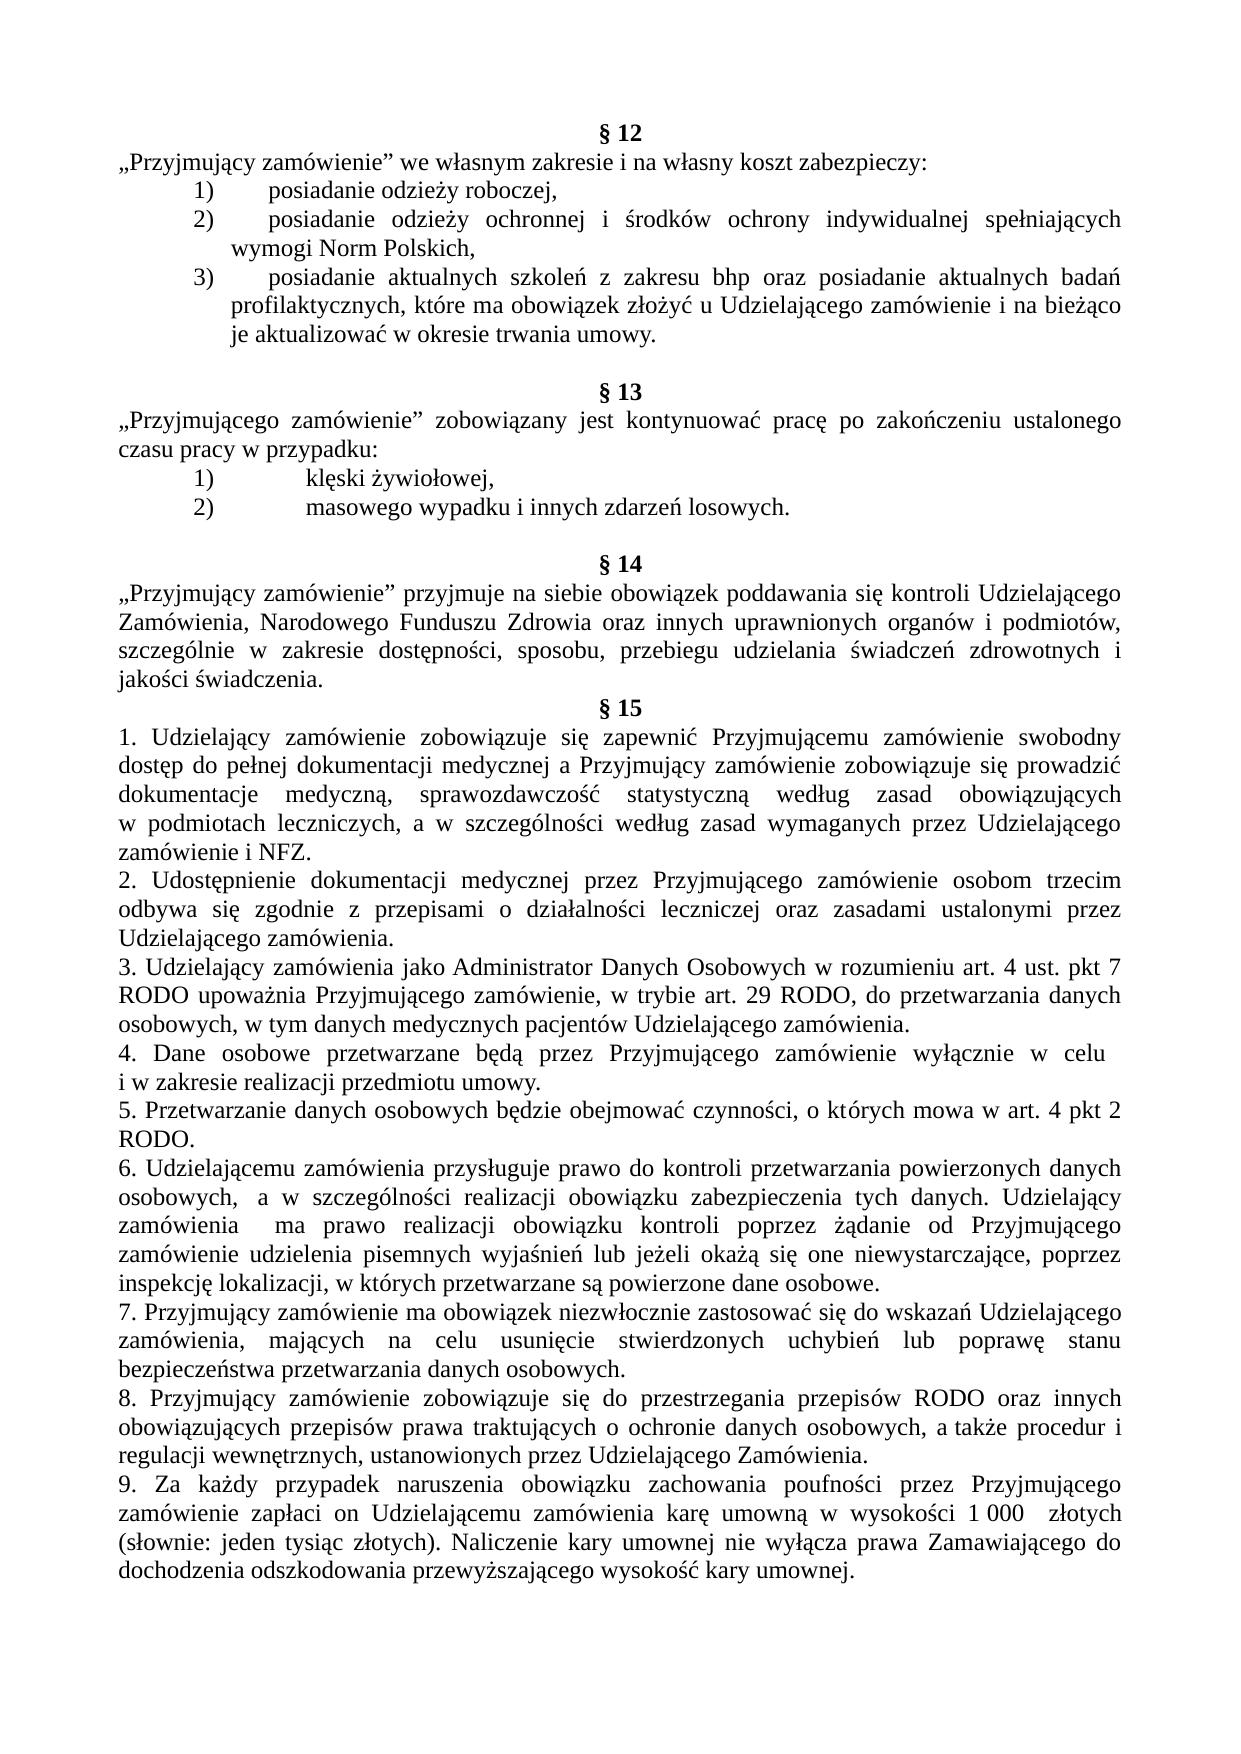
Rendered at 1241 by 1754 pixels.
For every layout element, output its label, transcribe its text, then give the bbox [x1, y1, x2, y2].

text „Przyjmującego zamówienie” zobowiązany jest kontynuować pracę po zakończeniu ustalonego czasu pracy w przypadku: [118, 406, 1122, 463]
text § 15 [118, 693, 1122, 722]
list masowego wypadku i innych zdarzeń losowych. [193, 492, 1122, 521]
text 3. Udzielający zamówienia jako Administrator Danych Osobowych w rozumieniu art. 4 ust. pkt 7 RODO upoważnia Przyjmującego zamówienie, w trybie art. 29 RODO, do przetwarzania danych osobowych, w tym danych medycznych pacjentów Udzielającego zamówienia. [118, 952, 1122, 1038]
text § 13 [118, 377, 1122, 406]
text 1. Udzielający zamówienie zobowiązuje się zapewnić Przyjmującemu zamówienie swobodny dostęp do pełnej dokumentacji medycznej a Przyjmujący zamówienie zobowiązuje się prowadzić dokumentacje medyczną, sprawozdawczość statystyczną według zasad obowiązujących w podmiotach leczniczych, a w szczególności według zasad wymaganych przez Udzielającego zamówienie i NFZ. [118, 722, 1122, 866]
list klęski żywiołowej, [193, 463, 1122, 492]
text 8. Przyjmujący zamówienie zobowiązuje się do przestrzegania przepisów RODO oraz innych obowiązujących przepisów prawa traktujących o ochronie danych osobowych, a także procedur i regulacji wewnętrznych, ustanowionych przez Udzielającego Zamówienia. [118, 1383, 1122, 1469]
text 6. Udzielającemu zamówienia przysługuje prawo do kontroli przetwarzania powierzonych danych osobowych, a w szczególności realizacji obowiązku zabezpieczenia tych danych. Udzielający zamówienia ma prawo realizacji obowiązku kontroli poprzez żądanie od Przyjmującego zamówienie udzielenia pisemnych wyjaśnień lub jeżeli okażą się one niewystarczające, poprzez inspekcję lokalizacji, w których przetwarzane są powierzone dane osobowe. [118, 1153, 1122, 1297]
text „Przyjmujący zamówienie” przyjmuje na siebie obowiązek poddawania się kontroli Udzielającego Zamówienia, Narodowego Funduszu Zdrowia oraz innych uprawnionych organów i podmiotów, szczególnie w zakresie dostępności, sposobu, przebiegu udzielania świadczeń zdrowotnych i jakości świadczenia. [118, 578, 1122, 693]
list posiadanie aktualnych szkoleń z zakresu bhp oraz posiadanie aktualnych badań profilaktycznych, które ma obowiązek złożyć u Udzielającego zamówienie i na bieżąco je aktualizować w okresie trwania umowy. [193, 262, 1122, 348]
text „Przyjmujący zamówienie” we własnym zakresie i na własny koszt zabezpieczy: [118, 147, 1122, 176]
list posiadanie odzieży roboczej, [193, 176, 1122, 204]
text 4. Dane osobowe przetwarzane będą przez Przyjmującego zamówienie wyłącznie w celu i w zakresie realizacji przedmiotu umowy. [118, 1038, 1122, 1096]
text § 12 [118, 118, 1122, 147]
text 7. Przyjmujący zamówienie ma obowiązek niezwłocznie zastosować się do wskazań Udzielającego zamówienia, mających na celu usunięcie stwierdzonych uchybień lub poprawę stanu bezpieczeństwa przetwarzania danych osobowych. [118, 1297, 1122, 1383]
text 5. Przetwarzanie danych osobowych będzie obejmować czynności, o których mowa w art. 4 pkt 2 RODO. [118, 1096, 1122, 1153]
text § 14 [118, 549, 1122, 578]
list posiadanie odzieży ochronnej i środków ochrony indywidualnej spełniających wymogi Norm Polskich, [193, 204, 1122, 262]
text 2. Udostępnienie dokumentacji medycznej przez Przyjmującego zamówienie osobom trzecim odbywa się zgodnie z przepisami o działalności leczniczej oraz zasadami ustalonymi przez Udzielającego zamówienia. [118, 866, 1122, 952]
text 9. Za każdy przypadek naruszenia obowiązku zachowania poufności przez Przyjmującego zamówienie zapłaci on Udzielającemu zamówienia karę umowną w wysokości 1 000 złotych (słownie: jeden tysiąc złotych). Naliczenie kary umownej nie wyłącza prawa Zamawiającego do dochodzenia odszkodowania przewyższającego wysokość kary umownej. [118, 1469, 1122, 1584]
